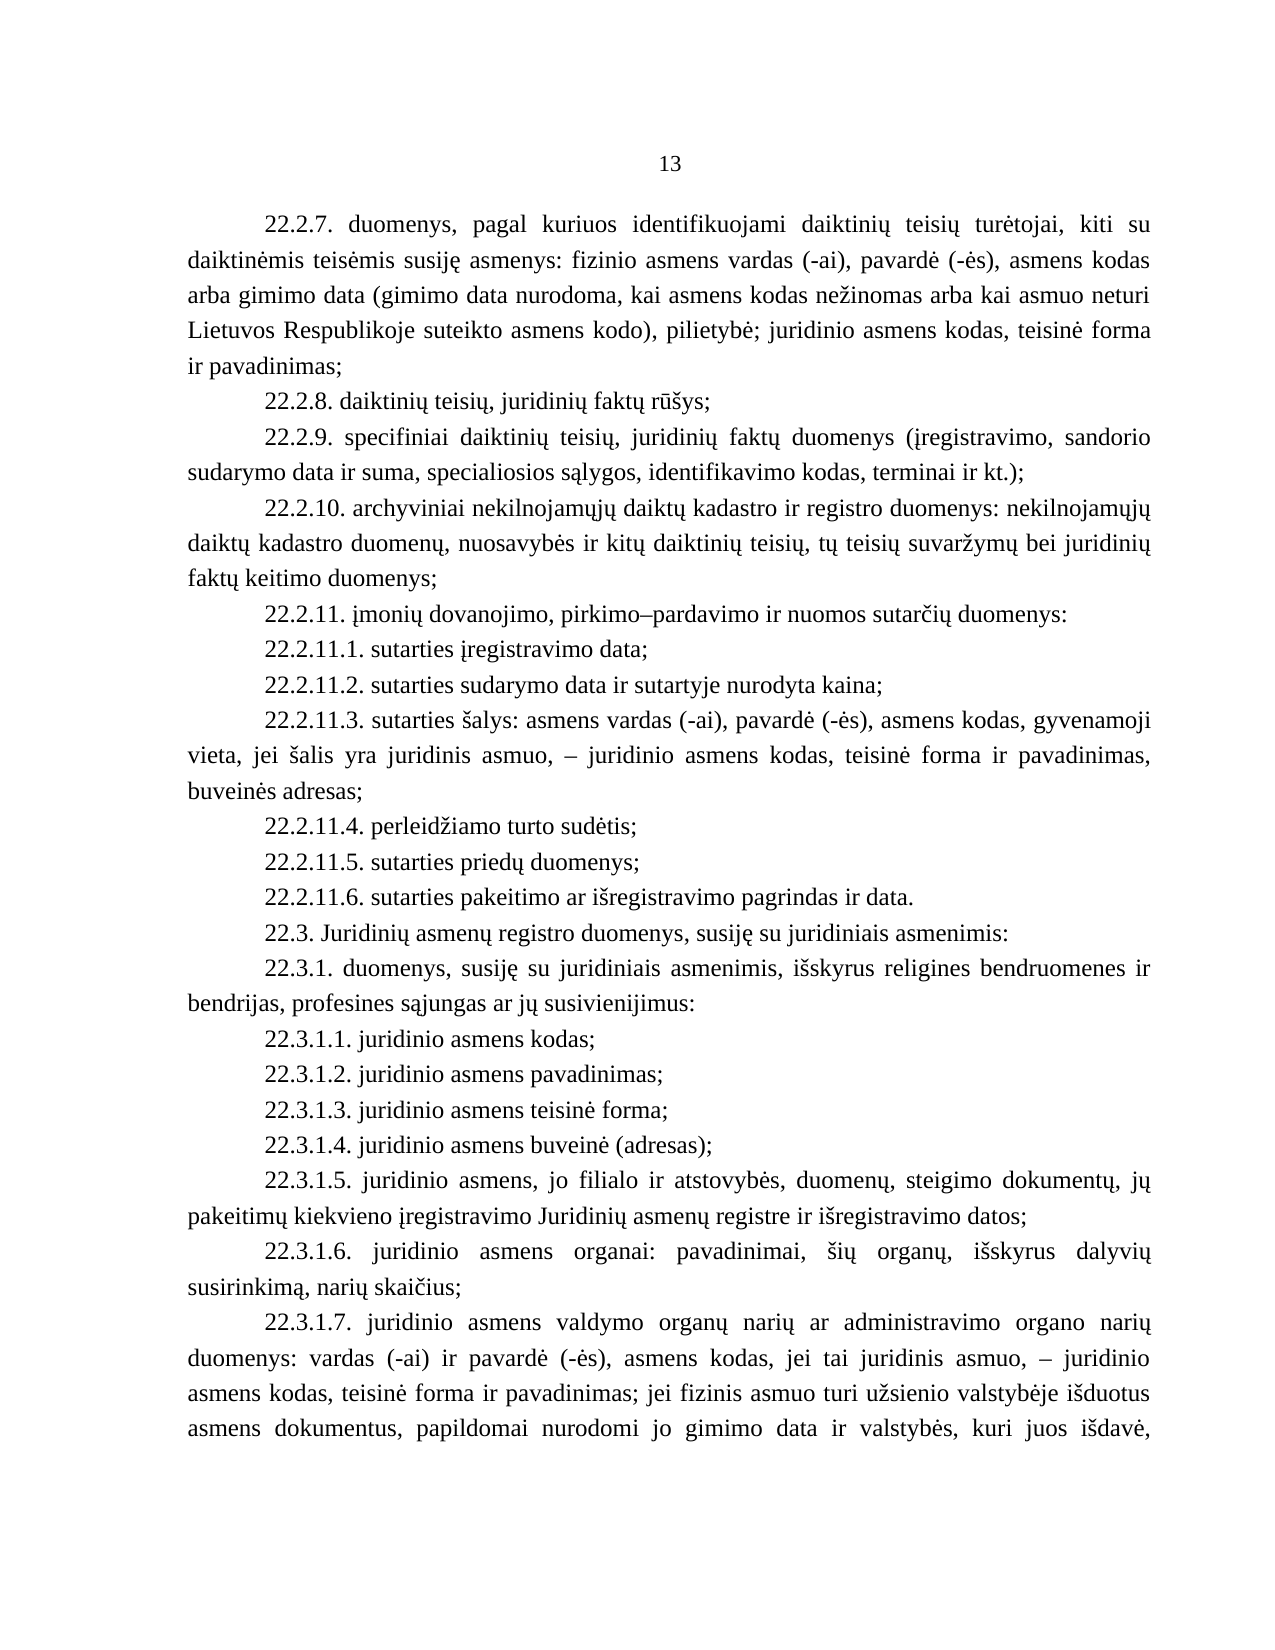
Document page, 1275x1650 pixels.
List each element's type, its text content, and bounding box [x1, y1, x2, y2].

text 22.2.8. daiktinių teisių, juridinių faktų rūšys; [187, 380, 1152, 415]
text 22.2.9. specifiniai daiktinių teisių, juridinių faktų duomenys (įregistravimo, sandorio sudarymo data ir suma, specialiosios sąlygos, identifikavimo kodas, terminai ir kt.); [187, 415, 1152, 486]
text 22.3. Juridinių asmenų registro duomenys, susiję su juridiniais asmenimis: [187, 911, 1152, 946]
text 22.2.11.1. sutarties įregistravimo data; [187, 628, 1152, 663]
text 22.3.1.7. juridinio asmens valdymo organų narių ar administravimo organo narių duomenys: vardas (-ai) ir pavardė (-ės), asmens kodas, jei tai juridinis asmuo, – juridinio asmens kodas, teisinė forma ir pavadinimas; jei fizinis asmuo turi užsienio valstybėje išduotus asmens dokumentus, papildomai nurodomi jo gimimo data ir valstybės, kuri juos išdavė, [187, 1301, 1152, 1442]
text 22.3.1.3. juridinio asmens teisinė forma; [187, 1088, 1152, 1123]
text 22.3.1.4. juridinio asmens buveinė (adresas); [187, 1123, 1152, 1159]
text 22.2.11.6. sutarties pakeitimo ar išregistravimo pagrindas ir data. [187, 876, 1152, 911]
text 22.3.1. duomenys, susiję su juridiniais asmenimis, išskyrus religines bendruomenes ir bendrijas, profesines sąjungas ar jų susivienijimus: [187, 946, 1152, 1017]
text 22.2.10. archyviniai nekilnojamųjų daiktų kadastro ir registro duomenys: nekilnojamųjų daiktų kadastro duomenų, nuosavybės ir kitų daiktinių teisių, tų teisių suvaržymų bei juridinių faktų keitimo duomenys; [187, 486, 1152, 592]
text 22.3.1.6. juridinio asmens organai: pavadinimai, šių organų, išskyrus dalyvių susirinkimą, narių skaičius; [187, 1230, 1152, 1301]
text 22.2.11.5. sutarties priedų duomenys; [187, 840, 1152, 876]
text 22.2.11. įmonių dovanojimo, pirkimo–pardavimo ir nuomos sutarčių duomenys: [187, 592, 1152, 628]
text 22.2.11.2. sutarties sudarymo data ir sutartyje nurodyta kaina; [187, 663, 1152, 698]
text 22.3.1.2. juridinio asmens pavadinimas; [187, 1053, 1152, 1088]
text 22.3.1.1. juridinio asmens kodas; [187, 1017, 1152, 1053]
text 22.2.11.3. sutarties šalys: asmens vardas (-ai), pavardė (-ės), asmens kodas, gyvenamoji vieta, jei šalis yra juridinis asmuo, – juridinio asmens kodas, teisinė forma ir pavadinimas, buveinės adresas; [187, 698, 1152, 805]
text 22.2.7. duomenys, pagal kuriuos identifikuojami daiktinių teisių turėtojai, kiti su daiktinėmis teisėmis susiję asmenys: fizinio asmens vardas (-ai), pavardė (-ės), asmens kodas arba gimimo data (gimimo data nurodoma, kai asmens kodas nežinomas arba kai asmuo neturi Lietuvos Respublikoje suteikto asmens kodo), pilietybė; juridinio asmens kodas, teisinė forma ir pavadinimas; [187, 203, 1152, 380]
text 22.3.1.5. juridinio asmens, jo filialo ir atstovybės, duomenų, steigimo dokumentų, jų pakeitimų kiekvieno įregistravimo Juridinių asmenų registre ir išregistravimo datos; [187, 1159, 1152, 1230]
text 22.2.11.4. perleidžiamo turto sudėtis; [187, 805, 1152, 840]
